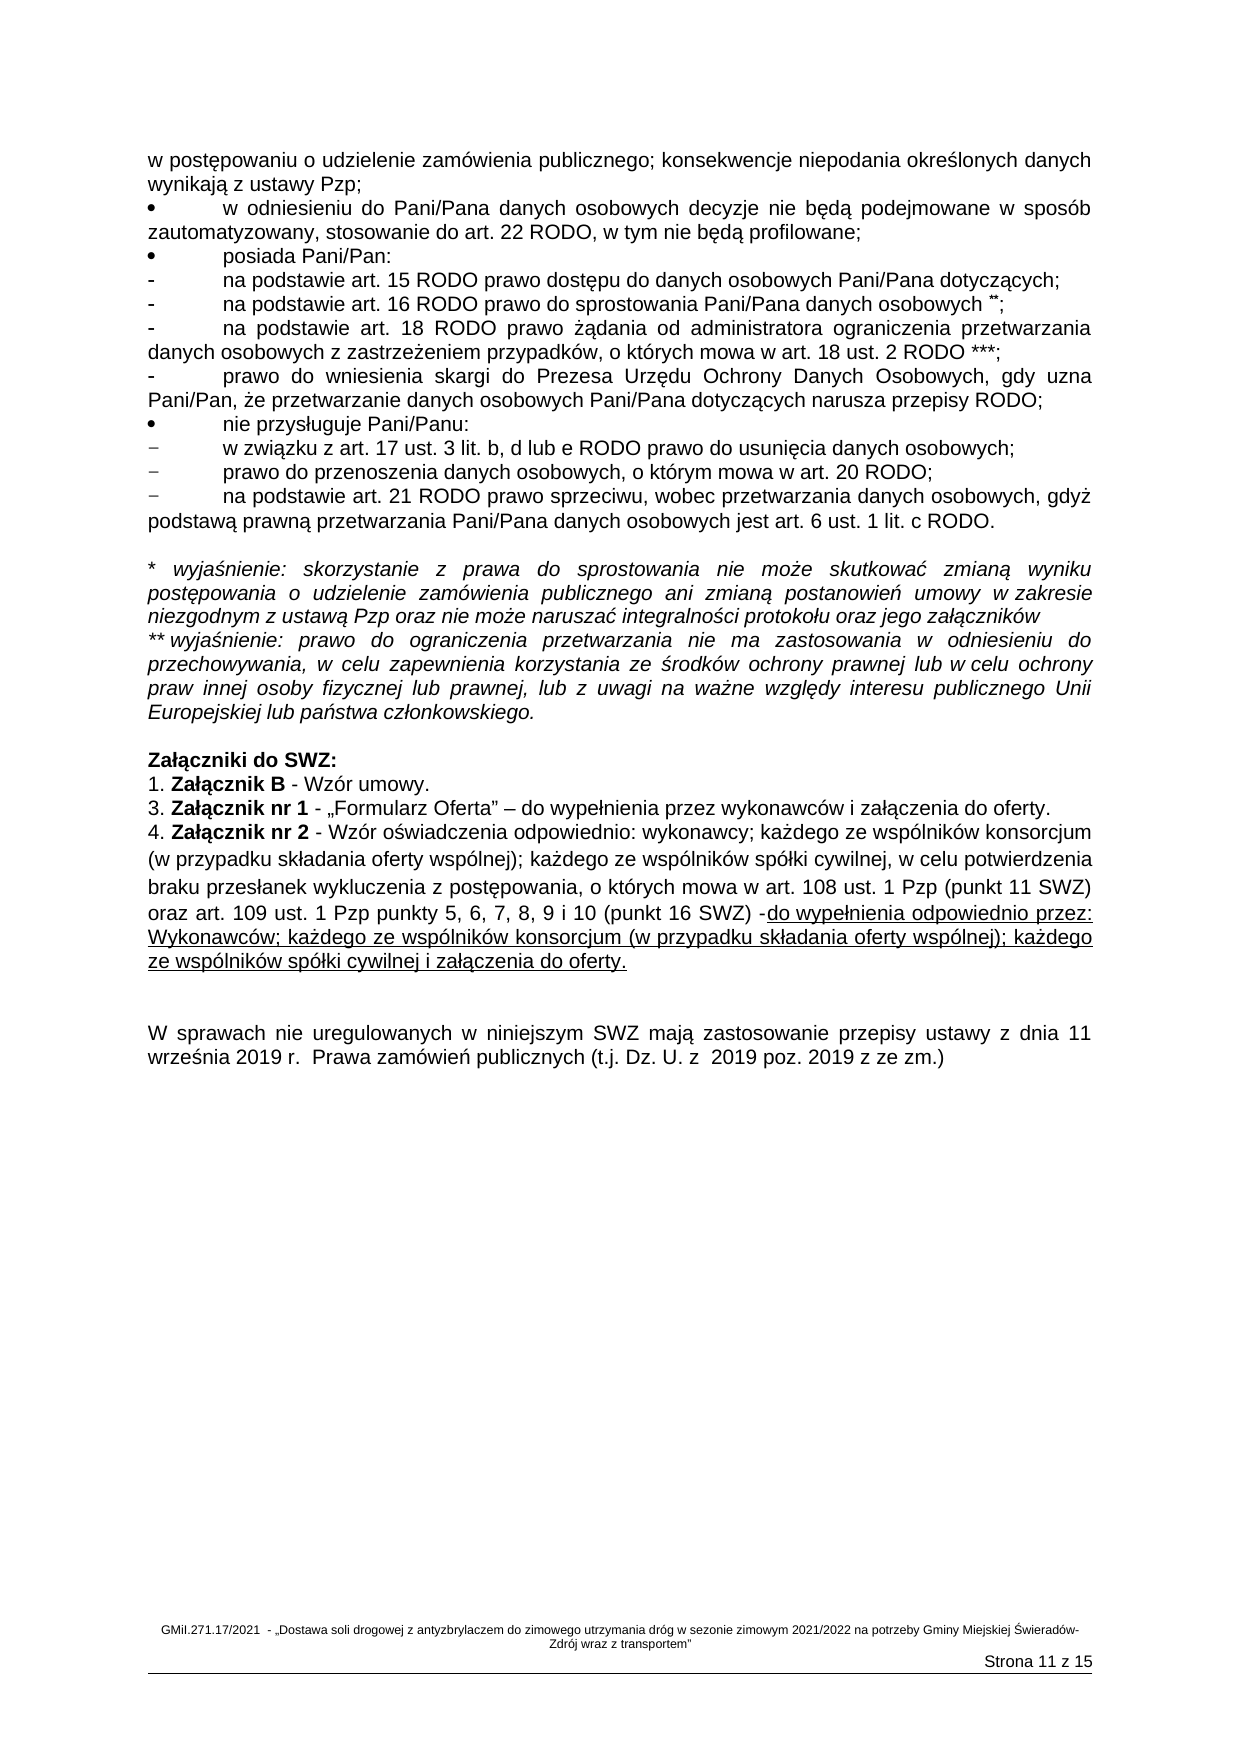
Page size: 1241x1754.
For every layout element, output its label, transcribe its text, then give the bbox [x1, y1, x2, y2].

text 1. Załącznik B - Wzór umowy. [148, 772, 1092, 796]
list na podstawie art. 16 RODO prawo do sprostowania Pani/Pana danych osobowych **; [148, 292, 1092, 316]
text W sprawach nie uregulowanych w niniejszym SWZ mają zastosowanie przepisy ustawy z dnia 11 września 2019 r. Prawa zamówień publicznych (t.j. Dz. U. z 2019 poz. 2019 z ze zm.) [148, 1021, 1092, 1068]
list na podstawie art. 21 RODO prawo sprzeciwu, wobec przetwarzania danych osobowych, gdyż podstawą prawną przetwarzania Pani/Pana danych osobowych jest art. 6 ust. 1 lit. c RODO. [148, 484, 1092, 532]
list w odniesieniu do Pani/Pana danych osobowych decyzje nie będą podejmowane w sposób zautomatyzowany, stosowanie do art. 22 RODO, w tym nie będą profilowane; [148, 196, 1092, 244]
list prawo do wniesienia skargi do Prezesa Urzędu Ochrony Danych Osobowych, gdy uzna Pani/Pan, że przetwarzanie danych osobowych Pani/Pana dotyczących narusza przepisy RODO; [148, 364, 1092, 412]
list na podstawie art. 15 RODO prawo dostępu do danych osobowych Pani/Pana dotyczących; [148, 268, 1092, 292]
text * wyjaśnienie: skorzystanie z prawa do sprostowania nie może skutkować zmianą wyniku postępowania o udzielenie zamówienia publicznego ani zmianą postanowień umowy w zakresie niezgodnym z ustawą Pzp oraz nie może naruszać integralności protokołu oraz jego załączników [148, 556, 1092, 628]
list w postępowaniu o udzielenie zamówienia publicznego; konsekwencje niepodania określonych danych wynikają z ustawy Pzp; [148, 148, 1092, 196]
text 3. Załącznik nr 1 - „Formularz Oferta” – do wypełnienia przez wykonawców i załączenia do oferty. [148, 796, 1092, 820]
list prawo do przenoszenia danych osobowych, o którym mowa w art. 20 RODO; [148, 460, 1092, 484]
text ze wspólników spółki cywilnej i załączenia do oferty. [148, 947, 1092, 973]
text ** wyjaśnienie: prawo do ograniczenia przetwarzania nie ma zastosowania w odniesieniu do przechowywania, w celu zapewnienia korzystania ze środków ochrony prawnej lub w celu ochrony praw innej osoby fizycznej lub prawnej, lub z uwagi na ważne względy interesu publicznego Unii Europejskiej lub państwa członkowskiego. [148, 628, 1092, 724]
list na podstawie art. 18 RODO prawo żądania od administratora ograniczenia przetwarzania danych osobowych z zastrzeżeniem przypadków, o których mowa w art. 18 ust. 2 RODO ***; [148, 316, 1092, 364]
list nie przysługuje Pani/Panu: [148, 412, 1092, 436]
text Załączniki do SWZ: [148, 748, 1092, 772]
list w związku z art. 17 ust. 3 lit. b, d lub e RODO prawo do usunięcia danych osobowych; [148, 436, 1092, 460]
text 4. Załącznik nr 2 - Wzór oświadczenia odpowiednio: wykonawcy; każdego ze wspólników konsorcjum (w przypadku składania oferty wspólnej); każdego ze wspólników spółki cywilnej, w celu potwierdzenia braku przesłanek wykluczenia z postępowania, o których mowa w art. 108 ust. 1 Pzp (punkt 11 SWZ) oraz art. 109 ust. 1 Pzp punkty 5, 6, 7, 8, 9 i 10 (punkt 16 SWZ) -do wypełnienia odpowiednio przez: Wykonawców; każdego ze wspólników konsorcjum (w przypadku składania oferty wspólnej); każdego [148, 820, 1092, 946]
list posiada Pani/Pan: [148, 244, 1092, 268]
